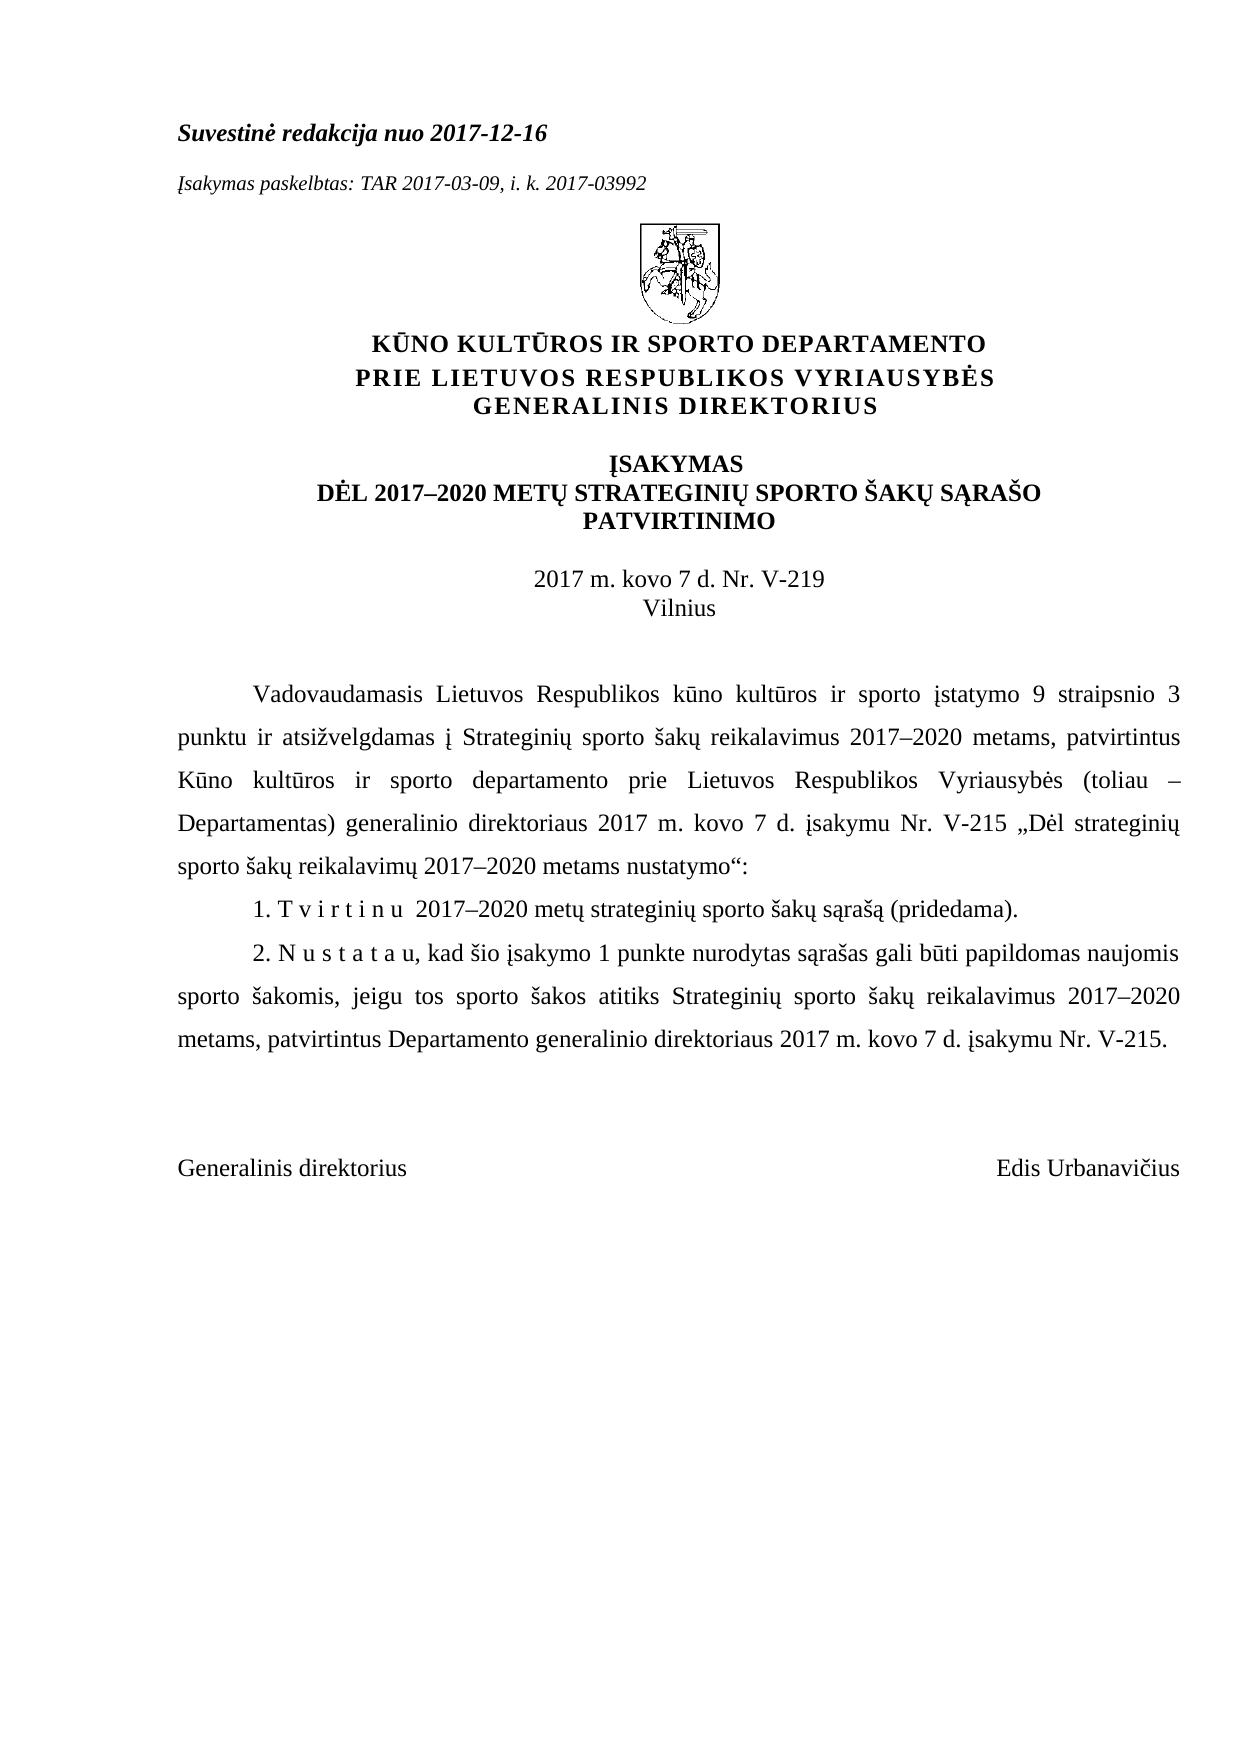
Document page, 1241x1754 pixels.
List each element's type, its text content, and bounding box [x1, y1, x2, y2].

text PRIE LIETUVOS RESPUBLIKOS VYRIAUSYBĖS [177, 363, 1181, 391]
text PATVIRTINIMO [177, 506, 1181, 535]
text 2. N u s t a t a u, kad šio įsakymo 1 punkte nurodytas sąrašas gali būti papildomas naujomis sporto šakomis, jeigu tos sporto šakos atitiks Strateginių sporto šakų reikalavimus 2017–2020 metams, patvirtintus Departamento generalinio direktoriaus 2017 m. kovo 7 d. įsakymu Nr. V-215. [177, 938, 1181, 1053]
text KŪNO KULTŪROS IR SPORTO DEPARTAMENTO [177, 329, 1181, 358]
text 1. T v i r t i n u 2017–2020 metų strateginių sporto šakų sąrašą (pridedama). [177, 894, 1181, 923]
text Vilnius [177, 593, 1181, 621]
text generalinis direktorius [177, 391, 1181, 420]
text Generalinis direktorius Edis Urbanavičius [177, 1153, 1181, 1182]
text ĮSAKYMAS [177, 449, 1181, 478]
text Suvestinė redakcija nuo 2017-12-16 [177, 118, 1181, 147]
text 2017 m. kovo 7 d. Nr. V-219 [177, 564, 1181, 593]
text Vadovaudamasis Lietuvos Respublikos kūno kultūros ir sporto įstatymo 9 straipsnio 3 punktu ir atsižvelgdamas į Strateginių sporto šakų reikalavimus 2017–2020 metams, patvirtintus Kūno kultūros ir sporto departamento prie Lietuvos Respublikos Vyriausybės (toliau – Departamentas) generalinio direktoriaus 2017 m. kovo 7 d. įsakymu Nr. V-215 „Dėl strateginių sporto šakų reikalavimų 2017–2020 metams nustatymo“: [177, 679, 1181, 880]
text DĖL 2017–2020 METŲ STRATEGINIŲ SPORTO ŠAKŲ SĄRAŠO [177, 478, 1181, 506]
text Įsakymas paskelbtas: TAR 2017-03-09, i. k. 2017-03992 [177, 171, 1181, 195]
